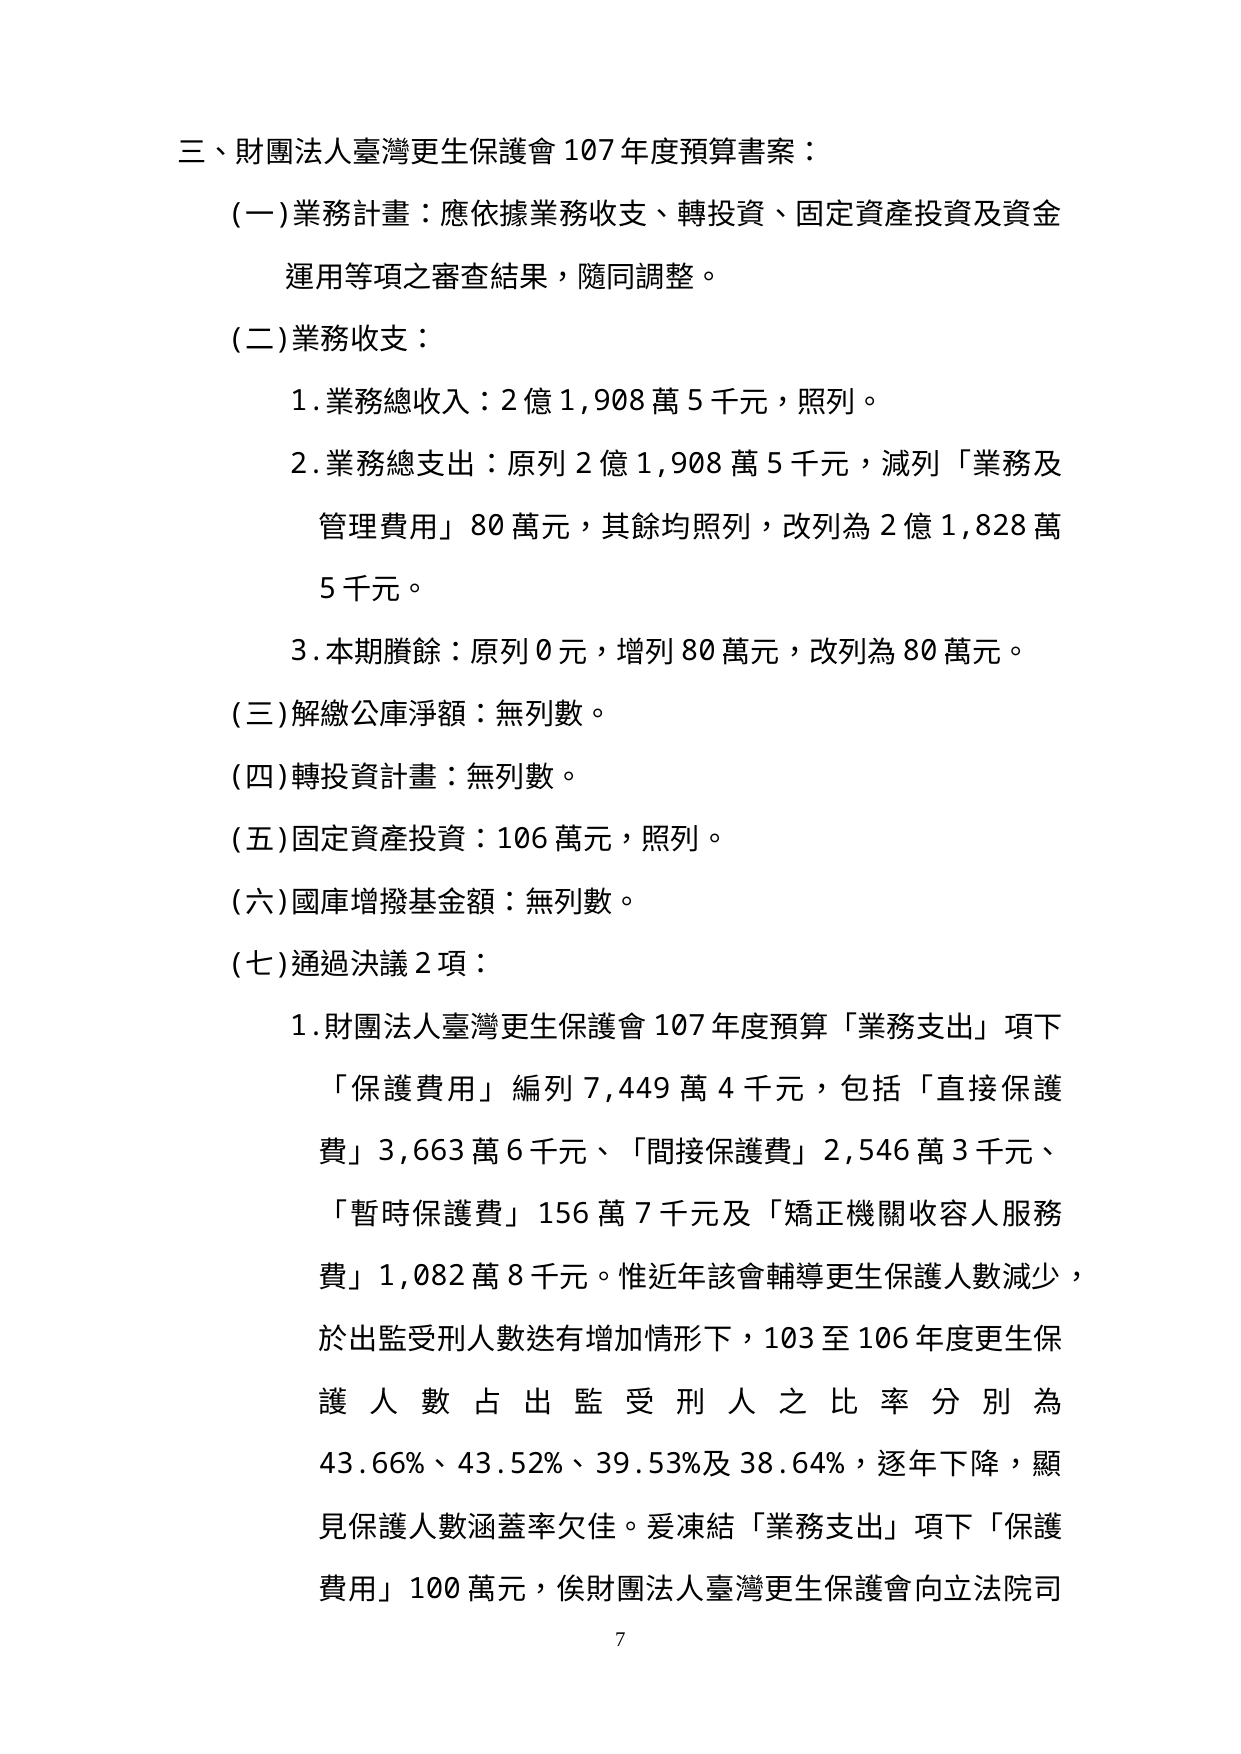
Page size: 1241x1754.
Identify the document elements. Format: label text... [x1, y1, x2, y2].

text 3.本期賸餘：原列0元，增列80萬元，改列為80萬元。 [290, 608, 1063, 670]
text (五)固定資產投資：106萬元，照列。 [227, 795, 1063, 858]
text 1.業務總收入：2億1,908萬5千元，照列。 [290, 358, 1063, 420]
text (一)業務計畫：應依據業務收支、轉投資、固定資產投資及資金運用等項之審查結果，隨同調整。 [227, 170, 1063, 295]
text (三)解繳公庫淨額：無列數。 [227, 670, 1063, 733]
text (四)轉投資計畫：無列數。 [227, 733, 1063, 795]
text (六)國庫增撥基金額：無列數。 [227, 858, 1063, 920]
text 2.業務總支出：原列2億1,908萬5千元，減列「業務及管理費用」80萬元，其餘均照列，改列為2億1,828萬5千元。 [289, 420, 1063, 608]
text 三、財團法人臺灣更生保護會107年度預算書案： [177, 108, 1063, 170]
text (七)通過決議2項： [227, 920, 1063, 983]
text (二)業務收支： [227, 295, 1063, 358]
text 1.財團法人臺灣更生保護會107年度預算「業務支出」項下「保護費用」編列7,449萬4千元，包括「直接保護費」3,663萬6千元、「間接保護費」2,546萬3千元、「暫時保護費」156萬7千元及「矯正機關收容人服務費」1,082萬8千元。惟近年該會輔導更生保護人數減少，於出監受刑人數迭有增加情形下，103至106年度更生保護人數占出監受刑人之比率分別為43.66%、43.52%、39.53%及38.64%，逐年下降，顯見保護人數涵蓋率欠佳。爰凍結「業務支出」項下「保護費用」100萬元，俟財團法人臺灣更生保護會向立法院司法及法制委員會提出書面檢討報告後，始得動支。 [289, 983, 1063, 1608]
